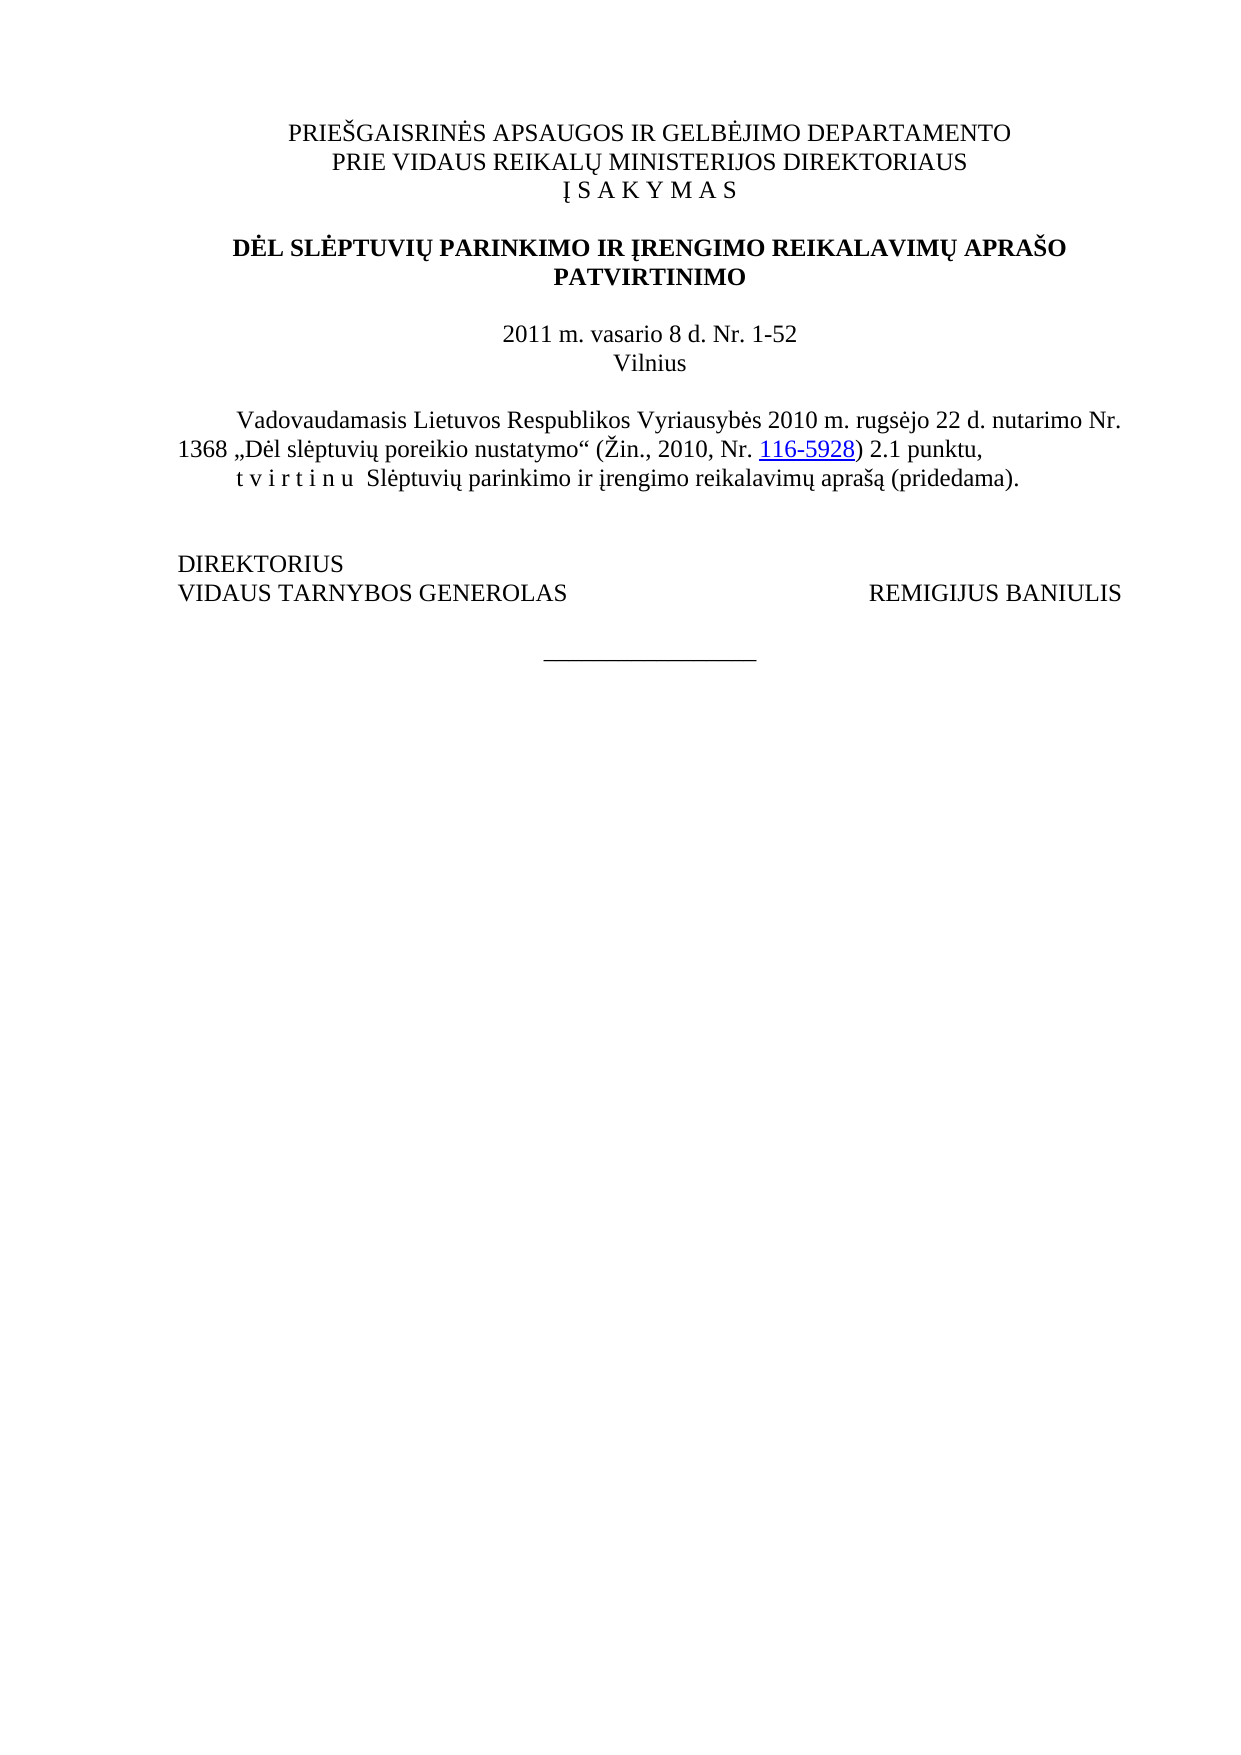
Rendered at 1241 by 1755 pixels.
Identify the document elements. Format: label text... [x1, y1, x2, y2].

text PRIEŠGAISRINĖS APSAUGOS IR GELBĖJIMO DEPARTAMENTO [177, 118, 1122, 147]
text DĖL SLĖPTUVIŲ PARINKIMO IR ĮRENGIMO REIKALAVIMŲ APRAŠO PATVIRTINIMO [177, 233, 1122, 291]
text _________________ [177, 636, 1122, 664]
text PRIE VIDAUS REIKALŲ MINISTERIJOS DIREKTORIAUS [177, 147, 1122, 176]
text Vadovaudamasis Lietuvos Respublikos Vyriausybės 2010 m. rugsėjo 22 d. nutarimo Nr. 1368 „Dėl slėptuvių poreikio nustatymo“ (Žin., 2010, Nr. 116-5928) 2.1 punktu, [177, 406, 1122, 463]
text vidaus tarnybos generolas Remigijus Baniulis [177, 578, 1122, 607]
text 2011 m. vasario 8 d. Nr. 1-52 [177, 319, 1122, 348]
text tvirtinu Slėptuvių parinkimo ir įrengimo reikalavimų aprašą (pridedama). [177, 463, 1122, 492]
text Vilnius [177, 348, 1122, 377]
text Direktorius [177, 549, 1122, 578]
text ĮSAKYMAS [177, 176, 1122, 204]
